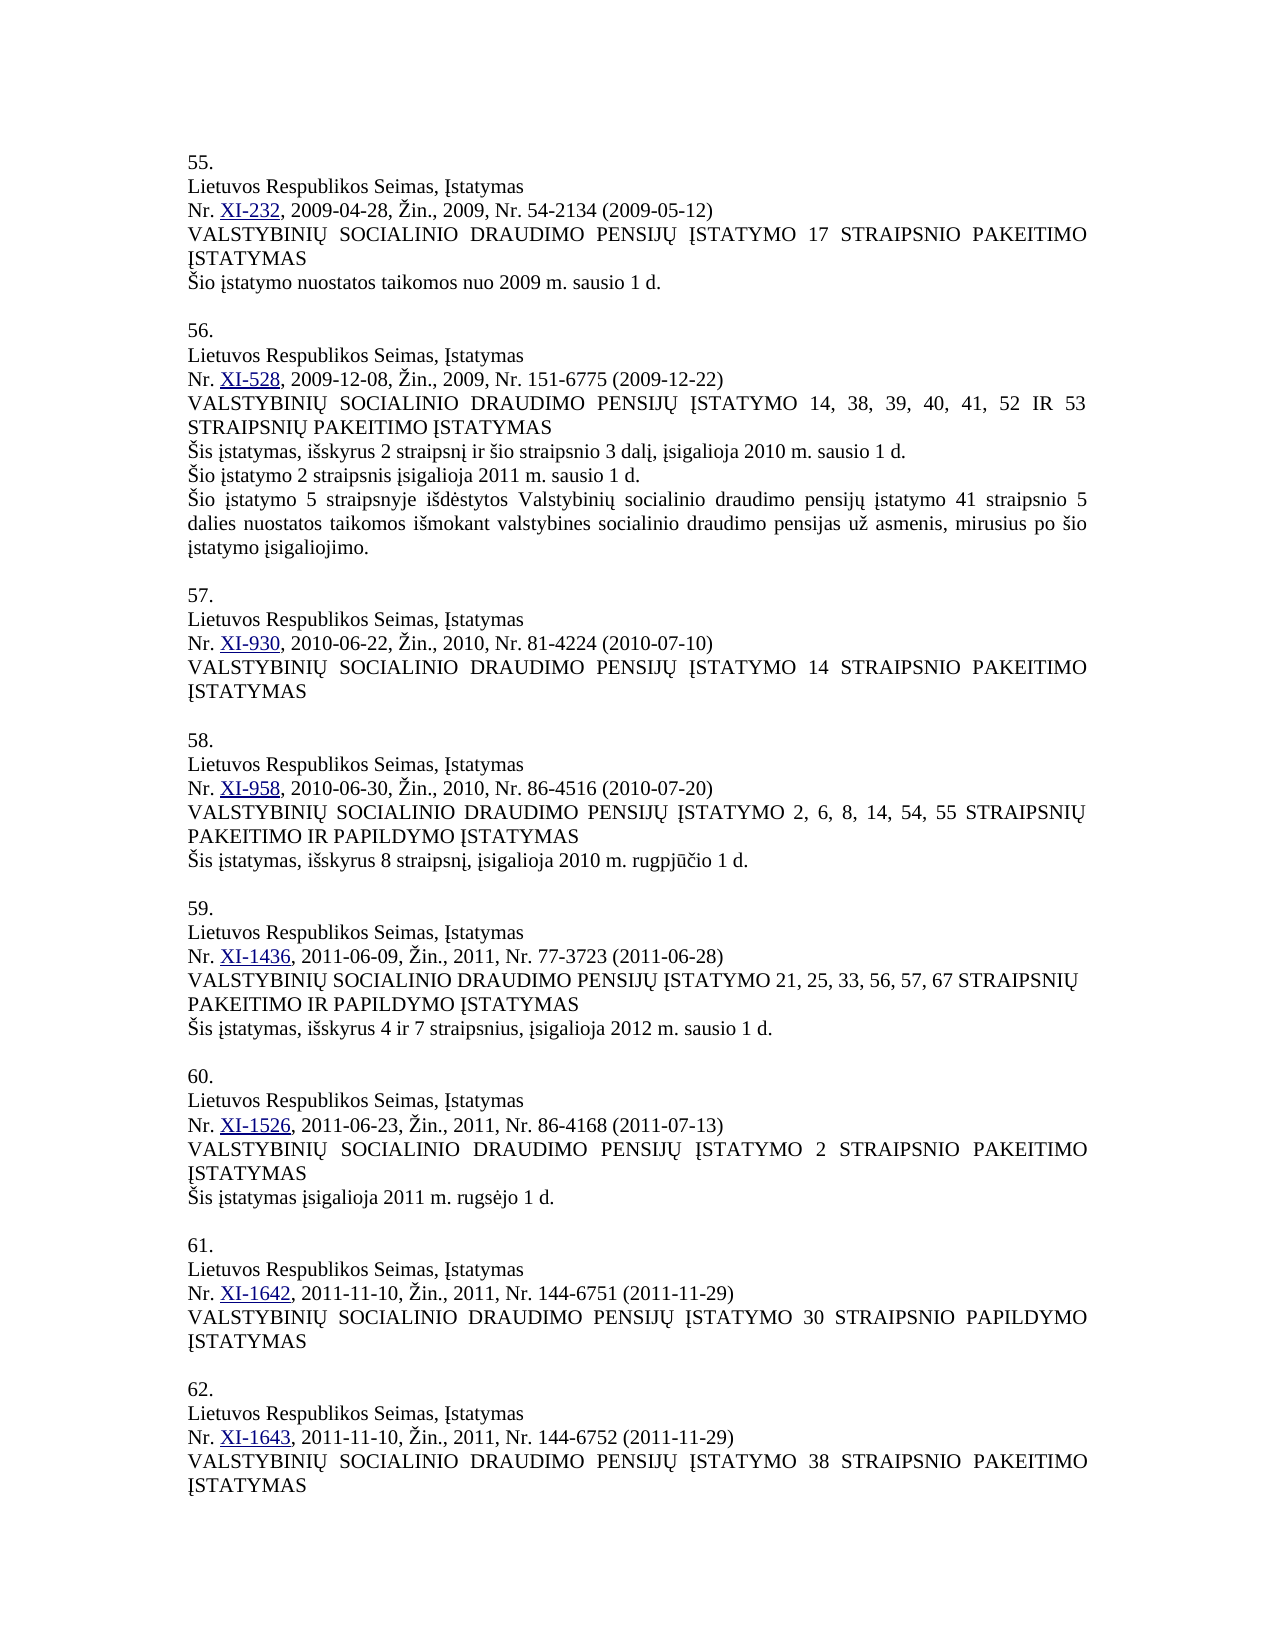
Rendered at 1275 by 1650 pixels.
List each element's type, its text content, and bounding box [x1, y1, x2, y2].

text 60. [187, 1064, 1088, 1088]
text Nr. XI-958, 2010-06-30, Žin., 2010, Nr. 86-4516 (2010-07-20) [187, 776, 1087, 800]
text Lietuvos Respublikos Seimas, Įstatymas [187, 174, 1087, 198]
text VALSTYBINIŲ SOCIALINIO DRAUDIMO PENSIJŲ ĮSTATYMO 2, 6, 8, 14, 54, 55 STRAIPSNIŲ PAKEITIMO IR PAPILDYMO ĮSTATYMAS [187, 800, 1087, 848]
text Šio įstatymo 2 straipsnis įsigalioja 2011 m. sausio 1 d. [187, 463, 1087, 487]
text Lietuvos Respublikos Seimas, Įstatymas [187, 1401, 1088, 1425]
text Nr. XI-528, 2009-12-08, Žin., 2009, Nr. 151-6775 (2009-12-22) [187, 367, 1087, 391]
text 55. [187, 150, 1087, 174]
text Lietuvos Respublikos Seimas, Įstatymas [187, 920, 1087, 944]
text 62. [187, 1377, 1088, 1401]
text 61. [187, 1233, 1088, 1257]
text 57. [187, 583, 1087, 607]
text VALSTYBINIŲ SOCIALINIO DRAUDIMO PENSIJŲ ĮSTATYMO 17 STRAIPSNIO PAKEITIMO ĮSTATYMAS [187, 222, 1087, 270]
text VALSTYBINIŲ SOCIALINIO DRAUDIMO PENSIJŲ ĮSTATYMO 14 STRAIPSNIO PAKEITIMO ĮSTATYMAS [187, 655, 1087, 703]
text Šis įstatymas įsigalioja 2011 m. rugsėjo 1 d. [187, 1185, 1087, 1209]
text Šio įstatymo nuostatos taikomos nuo 2009 m. sausio 1 d. [187, 270, 1087, 294]
text Lietuvos Respublikos Seimas, Įstatymas [187, 1088, 1088, 1112]
text Nr. XI-1642, 2011-11-10, Žin., 2011, Nr. 144-6751 (2011-11-29) [187, 1281, 1088, 1305]
text Nr. XI-1436, 2011-06-09, Žin., 2011, Nr. 77-3723 (2011-06-28) [187, 944, 1087, 968]
text Šio įstatymo 5 straipsnyje išdėstytos Valstybinių socialinio draudimo pensijų įstatymo 41 straipsnio 5 dalies nuostatos taikomos išmokant valstybines socialinio draudimo pensijas už asmenis, mirusius po šio įstatymo įsigaliojimo. [187, 487, 1088, 559]
text Lietuvos Respublikos Seimas, Įstatymas [187, 342, 1087, 367]
text Lietuvos Respublikos Seimas, Įstatymas [187, 1257, 1088, 1281]
text Lietuvos Respublikos Seimas, Įstatymas [187, 752, 1087, 776]
text VALSTYBINIŲ SOCIALINIO DRAUDIMO PENSIJŲ ĮSTATYMO 14, 38, 39, 40, 41, 52 IR 53 STRAIPSNIŲ PAKEITIMO ĮSTATYMAS [187, 391, 1087, 439]
text Nr. XI-1643, 2011-11-10, Žin., 2011, Nr. 144-6752 (2011-11-29) [187, 1425, 1088, 1449]
text VALSTYBINIŲ SOCIALINIO DRAUDIMO PENSIJŲ ĮSTATYMO 21, 25, 33, 56, 57, 67 STRAIPSNIŲ PAKEITIMO IR PAPILDYMO ĮSTATYMAS [187, 968, 1087, 1016]
text Šis įstatymas, išskyrus 2 straipsnį ir šio straipsnio 3 dalį, įsigalioja 2010 m. sausio 1 d. [187, 439, 1087, 463]
text Nr. XI-1526, 2011-06-23, Žin., 2011, Nr. 86-4168 (2011-07-13) [187, 1112, 1088, 1137]
text Šis įstatymas, išskyrus 4 ir 7 straipsnius, įsigalioja 2012 m. sausio 1 d. [187, 1016, 1088, 1040]
text Nr. XI-232, 2009-04-28, Žin., 2009, Nr. 54-2134 (2009-05-12) [187, 198, 1087, 222]
text Nr. XI-930, 2010-06-22, Žin., 2010, Nr. 81-4224 (2010-07-10) [187, 631, 1087, 655]
text 56. [187, 318, 1087, 342]
text 59. [187, 896, 1087, 920]
text 58. [187, 727, 1087, 752]
text VALSTYBINIŲ SOCIALINIO DRAUDIMO PENSIJŲ ĮSTATYMO 2 STRAIPSNIO PAKEITIMO ĮSTATYMAS [187, 1137, 1088, 1185]
text VALSTYBINIŲ SOCIALINIO DRAUDIMO PENSIJŲ ĮSTATYMO 30 STRAIPSNIO PAPILDYMO ĮSTATYMAS [187, 1305, 1088, 1353]
text Šis įstatymas, išskyrus 8 straipsnį, įsigalioja 2010 m. rugpjūčio 1 d. [187, 848, 1088, 872]
text Lietuvos Respublikos Seimas, Įstatymas [187, 607, 1087, 631]
text VALSTYBINIŲ SOCIALINIO DRAUDIMO PENSIJŲ ĮSTATYMO 38 STRAIPSNIO PAKEITIMO ĮSTATYMAS [187, 1449, 1088, 1497]
